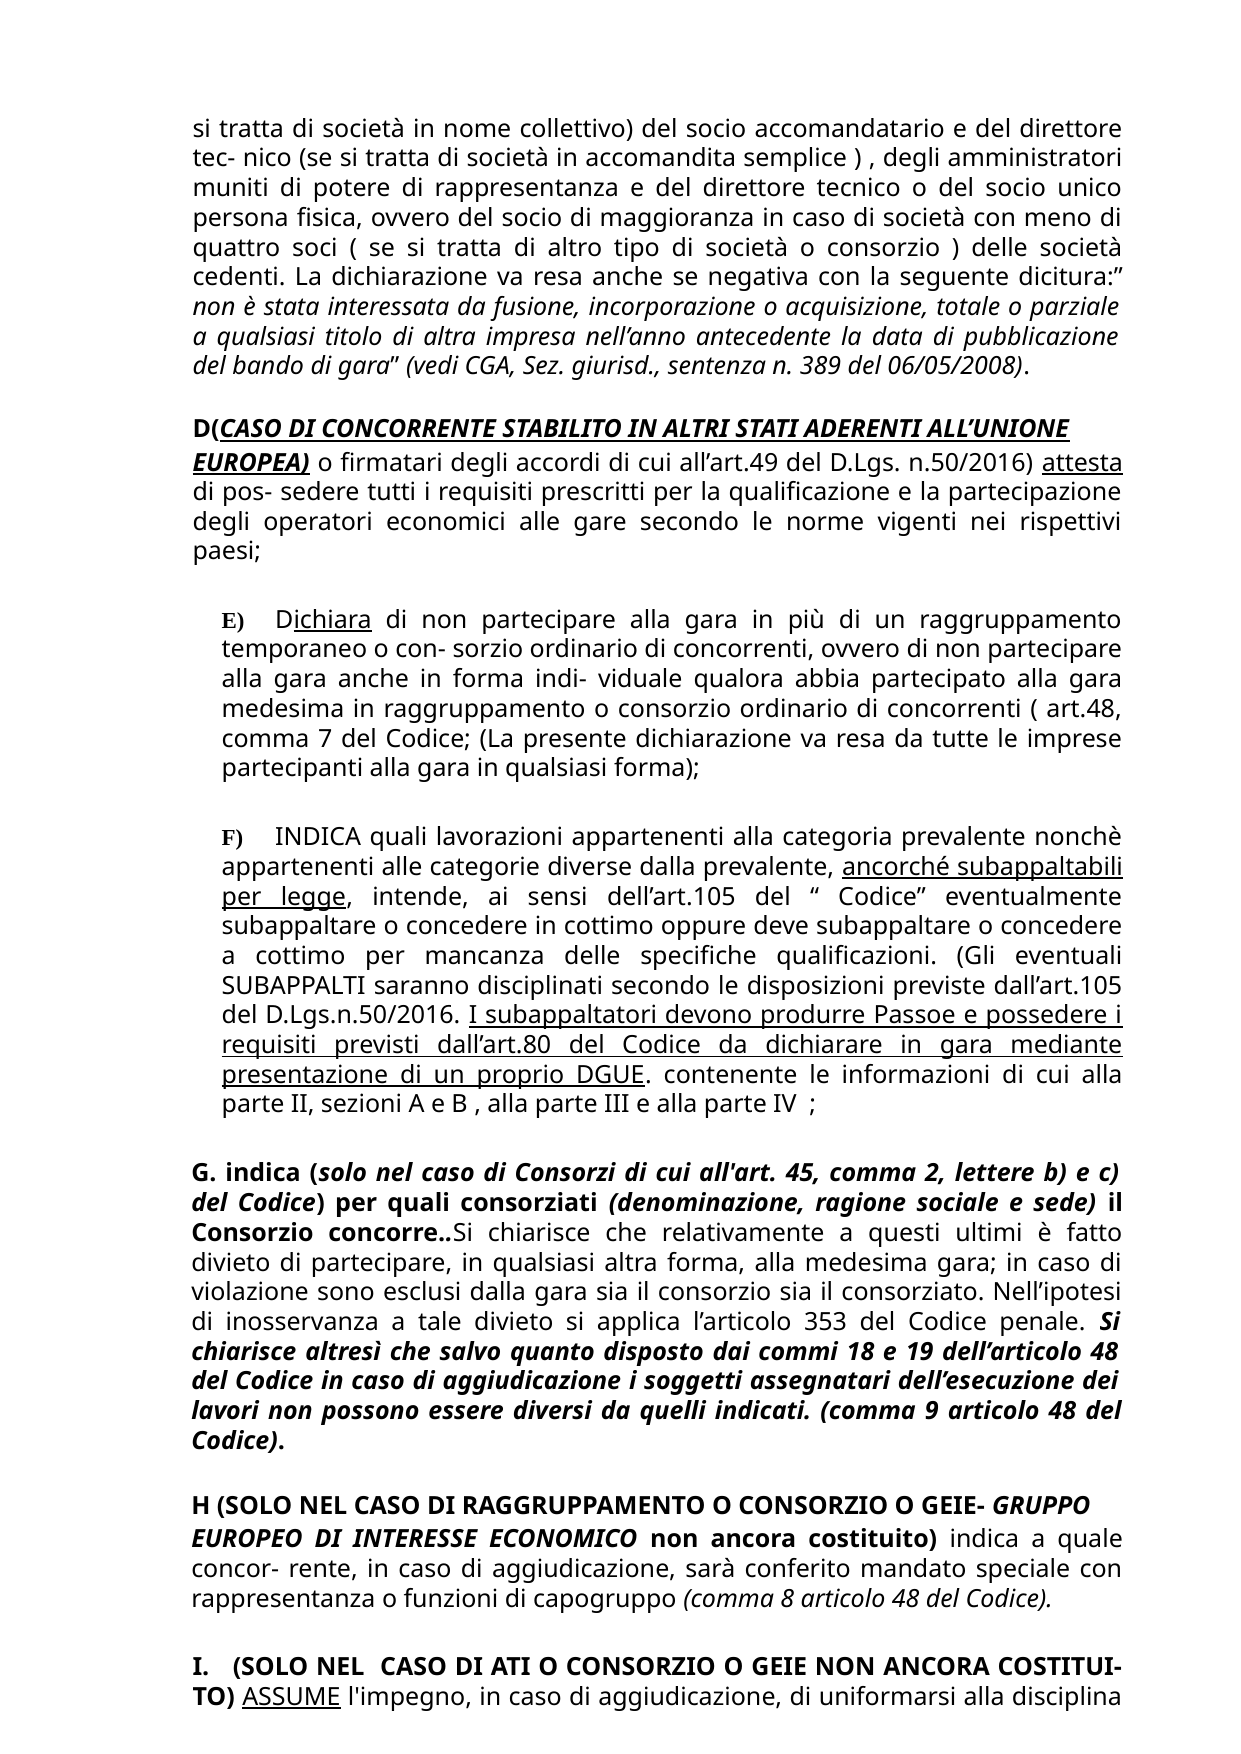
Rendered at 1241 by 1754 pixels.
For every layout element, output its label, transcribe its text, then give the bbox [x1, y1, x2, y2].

text EUROPEO DI INTERESSE ECONOMICO non ancora costituito) indica a quale concor- rente, in caso di aggiudicazione, sarà conferito mandato speciale con rappresentanza o funzioni di capogruppo (comma 8 articolo 48 del Codice). [191, 1521, 1123, 1614]
subtitle I. (SOLO NEL CASO DI ATI O CONSORZIO O GEIE NON ANCORA COSTITUI- TO) ASSUME l'impegno, in caso di aggiudicazione, di uniformarsi alla disciplina [192, 1648, 1123, 1712]
text EUROPEA) o firmatari degli accordi di cui all’art.49 del D.Lgs. n.50/2016) attesta di pos- sedere tutti i requisiti prescritti per la qualificazione e la partecipazione degli operatori economici alle gare secondo le norme vigenti nei rispettivi paesi; [192, 444, 1123, 567]
list INDICA quali lavorazioni appartenenti alla categoria prevalente nonchè appartenenti alle categorie diverse dalla prevalente, ancorché subappaltabili per legge, intende, ai sensi dell’art.105 del “ Codice” eventualmente subappaltare o concedere in cottimo oppure deve subappaltare o concedere a cottimo per mancanza delle specifiche qualificazioni. (Gli eventuali SUBAPPALTI saranno disciplinati secondo le disposizioni previste dall’art.105 del D.Lgs.n.50/2016. I subappaltatori devono produrre Passoe e possedere i requisiti previsti dall’art.80 del Codice da dichiarare in gara mediante presentazione di un proprio DGUE. contenente le informazioni di cui alla parte II, sezioni A e B , alla parte III e alla parte IV ; [221, 819, 1123, 1056]
list Dichiara di non partecipare alla gara in più di un raggruppamento temporaneo o con- sorzio ordinario di concorrenti, ovvero di non partecipare alla gara anche in forma indi- viduale qualora abbia partecipato alla gara medesima in raggruppamento o consorzio ordinario di concorrenti ( art.48, comma 7 del Codice; (La presente dichiarazione va resa da tutte le imprese partecipanti alla gara in qualsiasi forma); [221, 601, 1123, 784]
text si tratta di società in nome collettivo) del socio accomandatario e del direttore tec- nico (se si tratta di società in accomandita semplice ) , degli amministratori muniti di potere di rappresentanza e del direttore tecnico o del socio unico persona fisica, ovvero del socio di maggioranza in caso di società con meno di quattro soci ( se si tratta di altro tipo di società o consorzio ) delle società cedenti. La dichiarazione va resa anche se negativa con la seguente dicitura:” non è stata interessata da fusione, incorporazione o acquisizione, totale o parziale a qualsiasi titolo di altra impresa nell’anno antecedente la data di pubblicazione del bando di gara” (vedi CGA, Sez. giurisd., sentenza n. 389 del 06/05/2008). [192, 110, 1123, 382]
text G. indica (solo nel caso di Consorzi di cui all'art. 45, comma 2, lettere b) e c) del Codice) per quali consorziati (denominazione, ragione sociale e sede) il Consorzio concorre..Si chiarisce che relativamente a questi ultimi è fatto divieto di partecipare, in qualsiasi altra forma, alla medesima gara; in caso di violazione sono esclusi dalla gara sia il consorzio sia il consorziato. Nell’ipotesi di inosservanza a tale divieto si applica l’articolo 353 del Codice penale. Si chiarisce altresì che salvo quanto disposto dai commi 18 e 19 dell’articolo 48 del Codice in caso di aggiudicazione i soggetti assegnatari dell’esecuzione dei lavori non possono essere diversi da quelli indicati. (comma 9 articolo 48 del Codice). [191, 1155, 1123, 1456]
text D(CASO DI CONCORRENTE STABILITO IN ALTRI STATI ADERENTI ALL’UNIONE [192, 414, 1134, 443]
text H (SOLO NEL CASO DI RAGGRUPPAMENTO O CONSORZIO O GEIE- GRUPPO [191, 1491, 1134, 1520]
list INDICA quali lavorazioni appartenenti alla categoria prevalente nonchè appartenenti alle categorie diverse dalla prevalente, ancorché subappaltabili per legge, intende, ai sensi dell’art.105 del “ Codice” eventualmente subappaltare o concedere in cottimo oppure deve subappaltare o concedere a cottimo per mancanza delle specifiche qualificazioni. (Gli eventuali SUBAPPALTI saranno disciplinati secondo le disposizioni previste dall’art.105 del D.Lgs.n.50/2016. I subappaltatori devono produrre Passoe e possedere i requisiti previsti dall’art.80 del Codice da dichiarare in gara mediante presentazione di un proprio DGUE. contenente le informazioni di cui alla parte II, sezioni A e B , alla parte III e alla parte IV ; [221, 1057, 1123, 1120]
